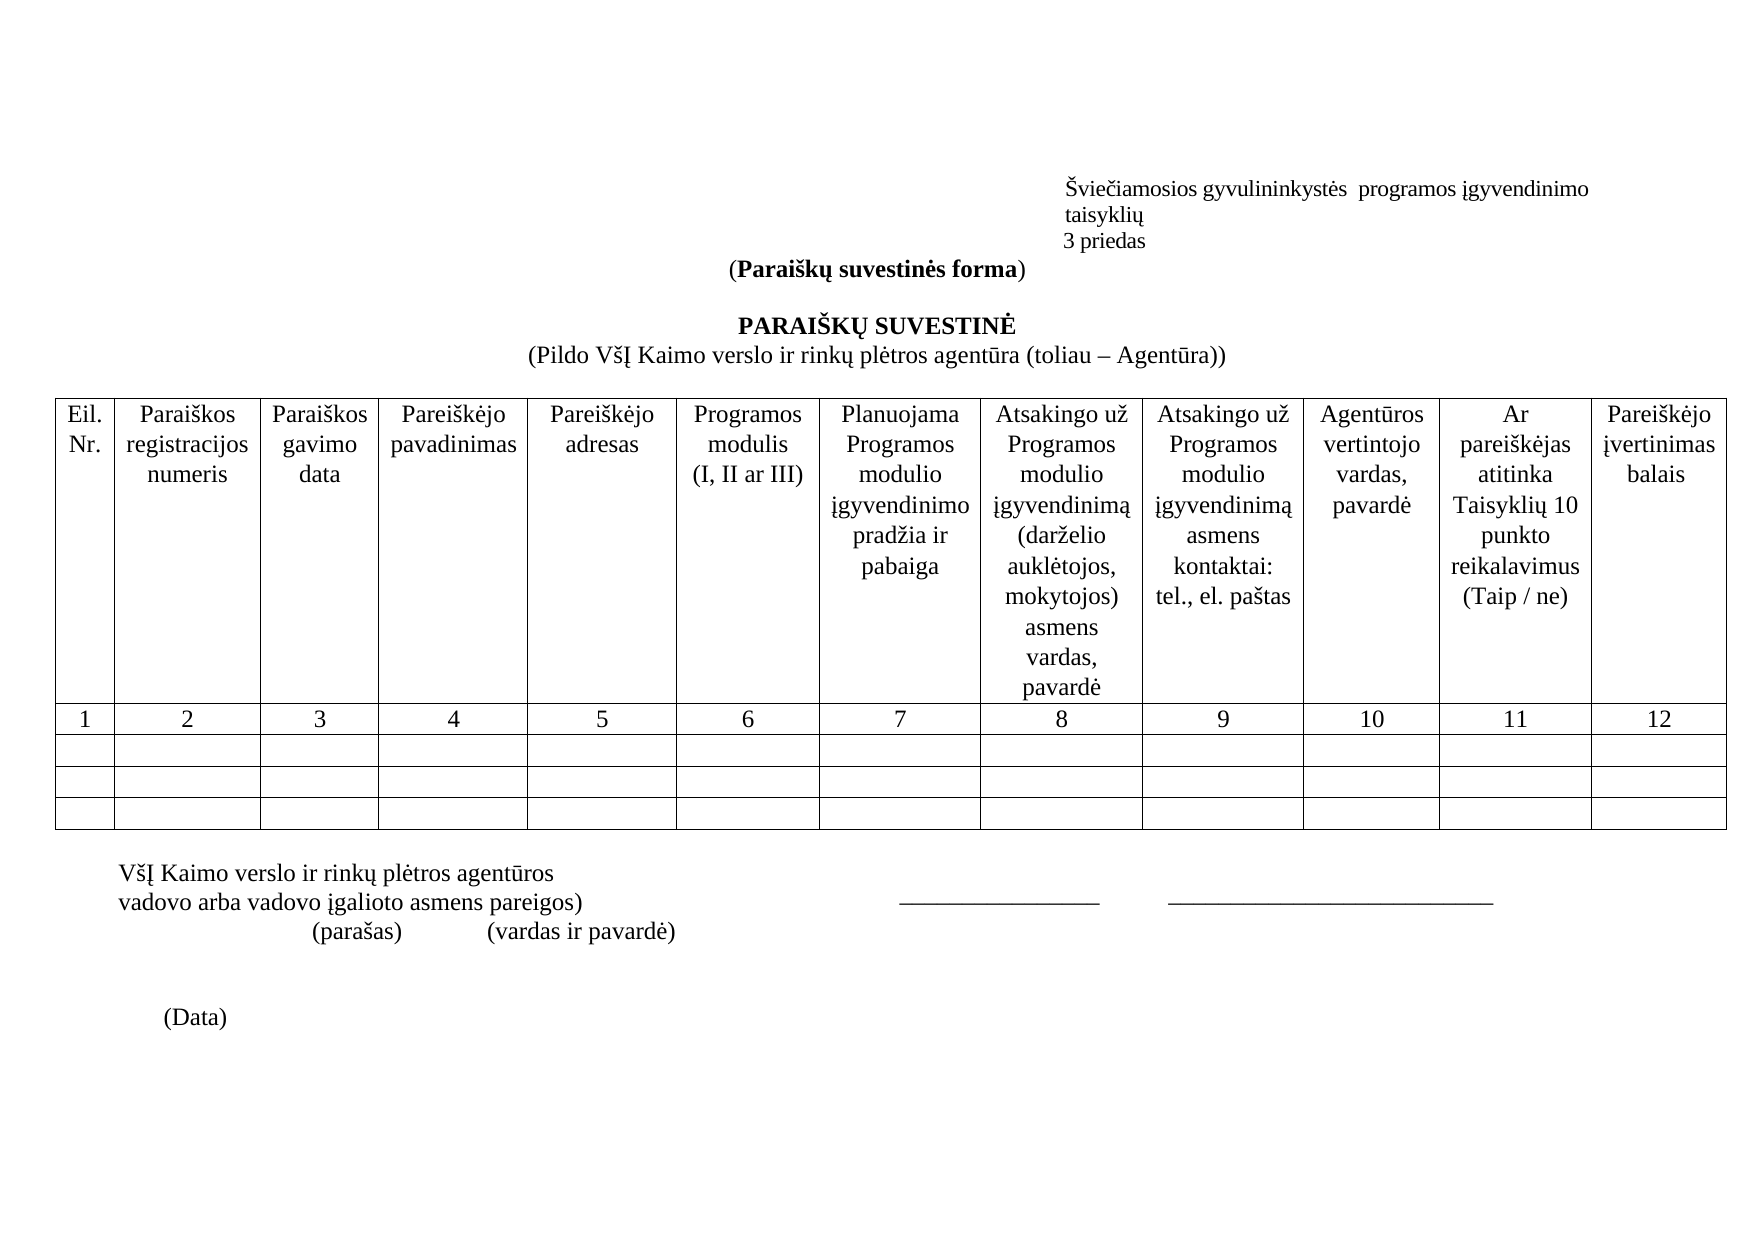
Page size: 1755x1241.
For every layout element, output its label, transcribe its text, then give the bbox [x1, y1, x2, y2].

table_cell [677, 798, 819, 829]
text (Data) [118, 1002, 1636, 1031]
table_cell [677, 735, 819, 766]
text Šviečiamosios gyvulininkystės programos įgyvendinimo taisyklių [1065, 175, 1636, 228]
table_header Pareiškėjo įvertinimas balais [1592, 399, 1726, 703]
table_cell [261, 798, 378, 829]
table_cell [379, 735, 527, 766]
table_cell [379, 798, 527, 829]
table_header Eil. Nr. [56, 399, 114, 703]
table_cell [981, 767, 1142, 797]
table_cell 5 [528, 704, 676, 734]
table_cell 6 [677, 704, 819, 734]
table_header Paraiškos registracijos numeris [115, 399, 260, 703]
text VšĮ Kaimo verslo ir rinkų plėtros agentūros [118, 858, 1636, 887]
table_header Atsakingo už Programos modulio įgyvendinimą (darželio auklėtojos, mokytojos) asmens vardas, pavardė [981, 399, 1142, 703]
table_cell 1 [56, 704, 114, 734]
table_cell [528, 798, 676, 829]
table_cell [1440, 798, 1591, 829]
table_cell [1143, 767, 1303, 797]
table_cell [1592, 735, 1726, 766]
table_cell [528, 735, 676, 766]
text 3 priedas [1036, 228, 1636, 254]
table_cell [981, 798, 1142, 829]
table_cell [1304, 767, 1439, 797]
table_cell [820, 798, 980, 829]
table_cell [56, 798, 114, 829]
table_cell 12 [1592, 704, 1726, 734]
table_cell [56, 767, 114, 797]
table_cell [115, 767, 260, 797]
table_header Paraiškos gavimo data [261, 399, 378, 703]
table_cell [1592, 767, 1726, 797]
table_cell [261, 767, 378, 797]
table_cell [981, 735, 1142, 766]
table_header Programos modulis (I, II ar III) [677, 399, 819, 703]
table_header Ar pareiškėjas atitinka Taisyklių 10 punkto reikalavimus (Taip / ne) [1440, 399, 1591, 703]
table_cell [1440, 767, 1591, 797]
text (Paraiškų suvestinės forma) [118, 254, 1636, 283]
table_cell [677, 767, 819, 797]
table_cell [1592, 798, 1726, 829]
table_cell [261, 735, 378, 766]
text PARAIŠKŲ SUVESTINĖ [118, 311, 1636, 340]
table_cell 8 [981, 704, 1142, 734]
table_cell [820, 735, 980, 766]
table_header Pareiškėjo adresas [528, 399, 676, 703]
table_cell [528, 767, 676, 797]
table_cell 7 [820, 704, 980, 734]
table_header Planuojama Programos modulio įgyvendinimo pradžia ir pabaiga [820, 399, 980, 703]
text vadovo arba vadovo įgalioto asmens pareigos) –––––––––––––––– –––––––––––––––––––––––––– (parašas) (vardas ir pavardė) [118, 887, 1636, 945]
text (Pildo VšĮ Kaimo verslo ir rinkų plėtros agentūra (toliau – Agentūra)) [118, 340, 1636, 369]
table_cell [115, 735, 260, 766]
table_cell 9 [1143, 704, 1303, 734]
table_header Pareiškėjo pavadinimas [379, 399, 527, 703]
table_cell 3 [261, 704, 378, 734]
table_header Agentūros vertintojo vardas, pavardė [1304, 399, 1439, 703]
table_cell 11 [1440, 704, 1591, 734]
table_cell [1304, 798, 1439, 829]
table_cell [1143, 735, 1303, 766]
table_cell [1304, 735, 1439, 766]
table_cell 4 [379, 704, 527, 734]
table_cell [1440, 735, 1591, 766]
table_cell [379, 767, 527, 797]
table_cell 10 [1304, 704, 1439, 734]
table_cell [1143, 798, 1303, 829]
table_cell 2 [115, 704, 260, 734]
table_cell [820, 767, 980, 797]
table_cell [56, 735, 114, 766]
table_header Atsakingo už Programos modulio įgyvendinimą asmens kontaktai: tel., el. paštas [1143, 399, 1303, 703]
table_cell [115, 798, 260, 829]
